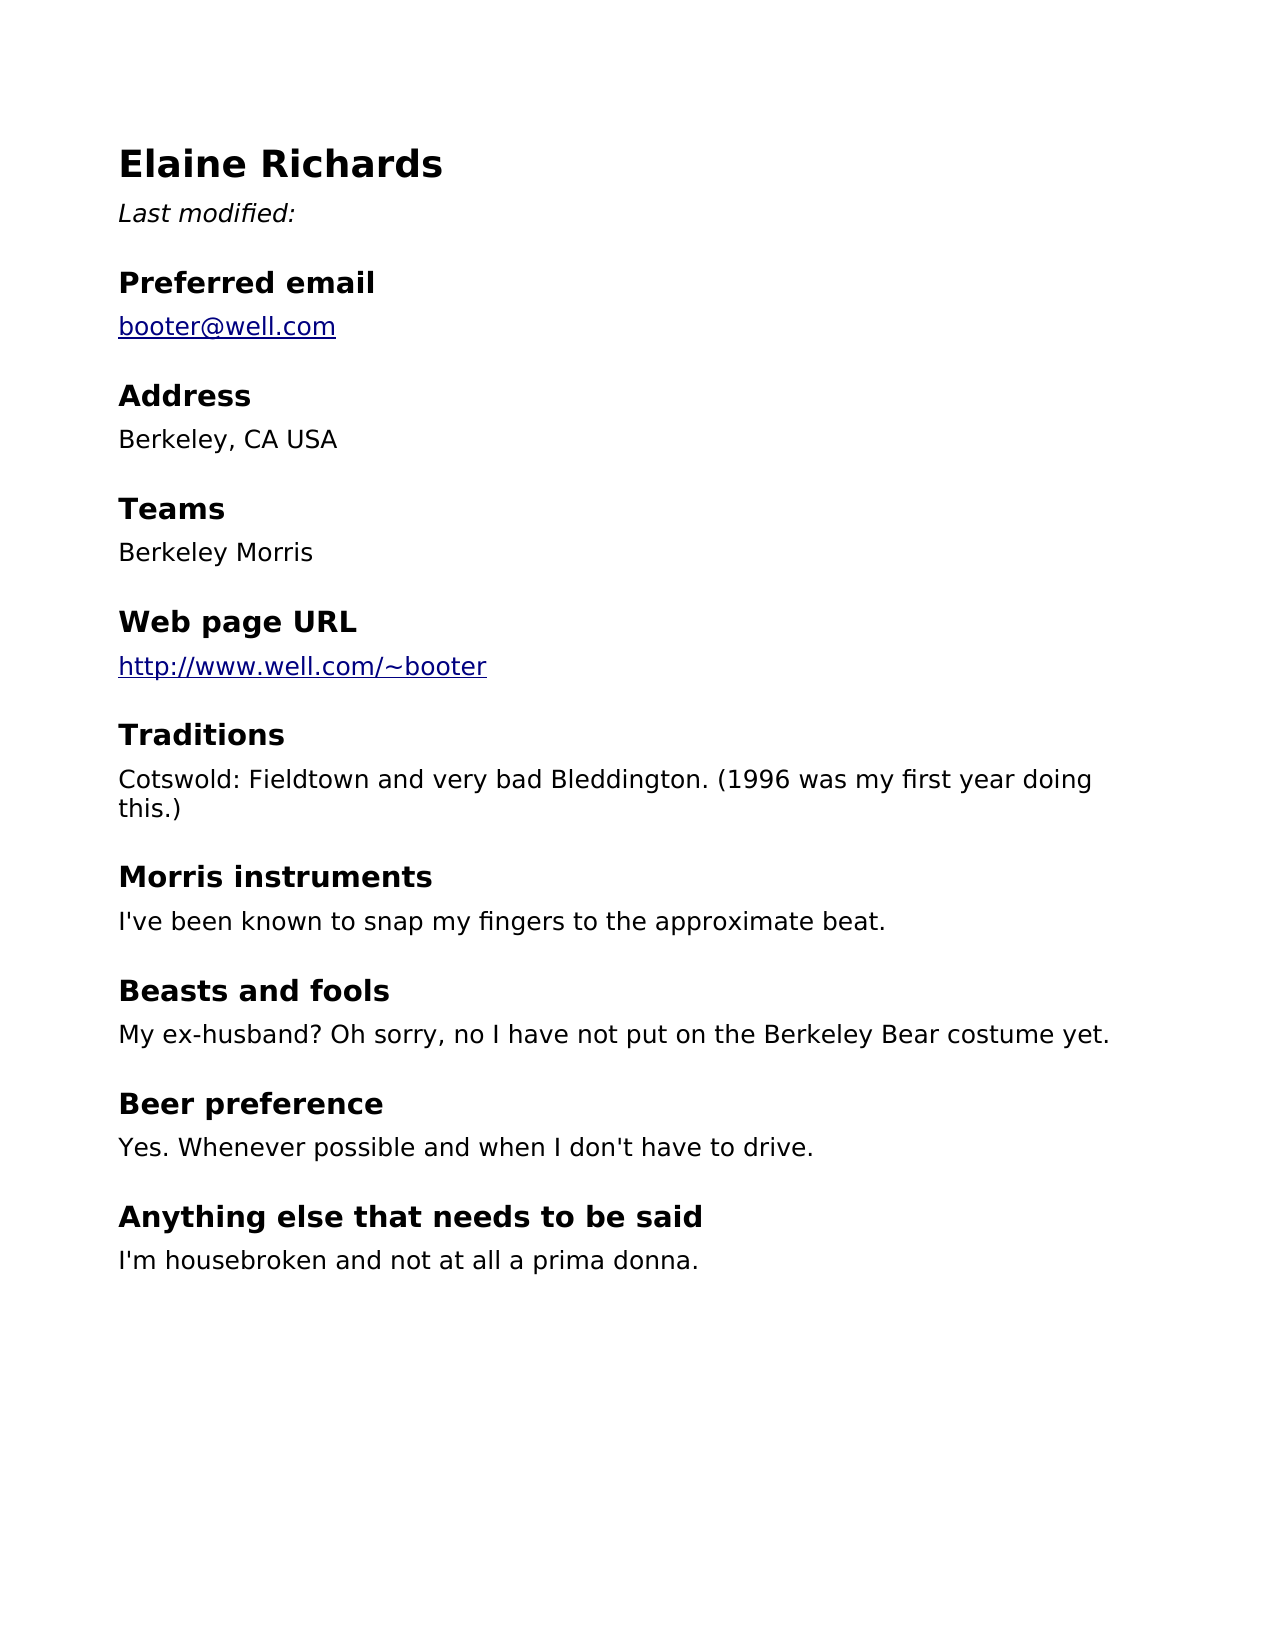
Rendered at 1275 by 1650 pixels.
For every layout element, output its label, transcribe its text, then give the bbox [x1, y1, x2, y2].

text My ex-husband? Oh sorry, no I have not put on the Berkeley Bear costume yet. [118, 1020, 1157, 1049]
text booter@well.com [118, 312, 1157, 342]
subtitle Teams [118, 492, 1157, 526]
text Last modified: [118, 199, 1157, 228]
subtitle Beasts and fools [118, 974, 1157, 1008]
text Berkeley, CA USA [118, 426, 1157, 455]
text I've been known to snap my fingers to the approximate beat. [118, 907, 1157, 936]
subtitle Preferred email [118, 266, 1157, 300]
text http://www.well.com/~booter [118, 652, 1157, 681]
subtitle Elaine Richards [118, 143, 1157, 187]
subtitle Web page URL [118, 605, 1157, 639]
subtitle Anything else that needs to be said [118, 1200, 1157, 1234]
subtitle Traditions [118, 718, 1157, 752]
text Berkeley Morris [118, 539, 1157, 568]
text I'm housebroken and not at all a prima donna. [118, 1247, 1157, 1276]
text Cotswold: Fieldtown and very bad Bleddington. (1996 was my first year doing this.) [118, 765, 1157, 823]
subtitle Morris instruments [118, 861, 1157, 895]
text Yes. Whenever possible and when I don't have to drive. [118, 1133, 1157, 1163]
subtitle Address [118, 379, 1157, 413]
subtitle Beer preference [118, 1087, 1157, 1121]
